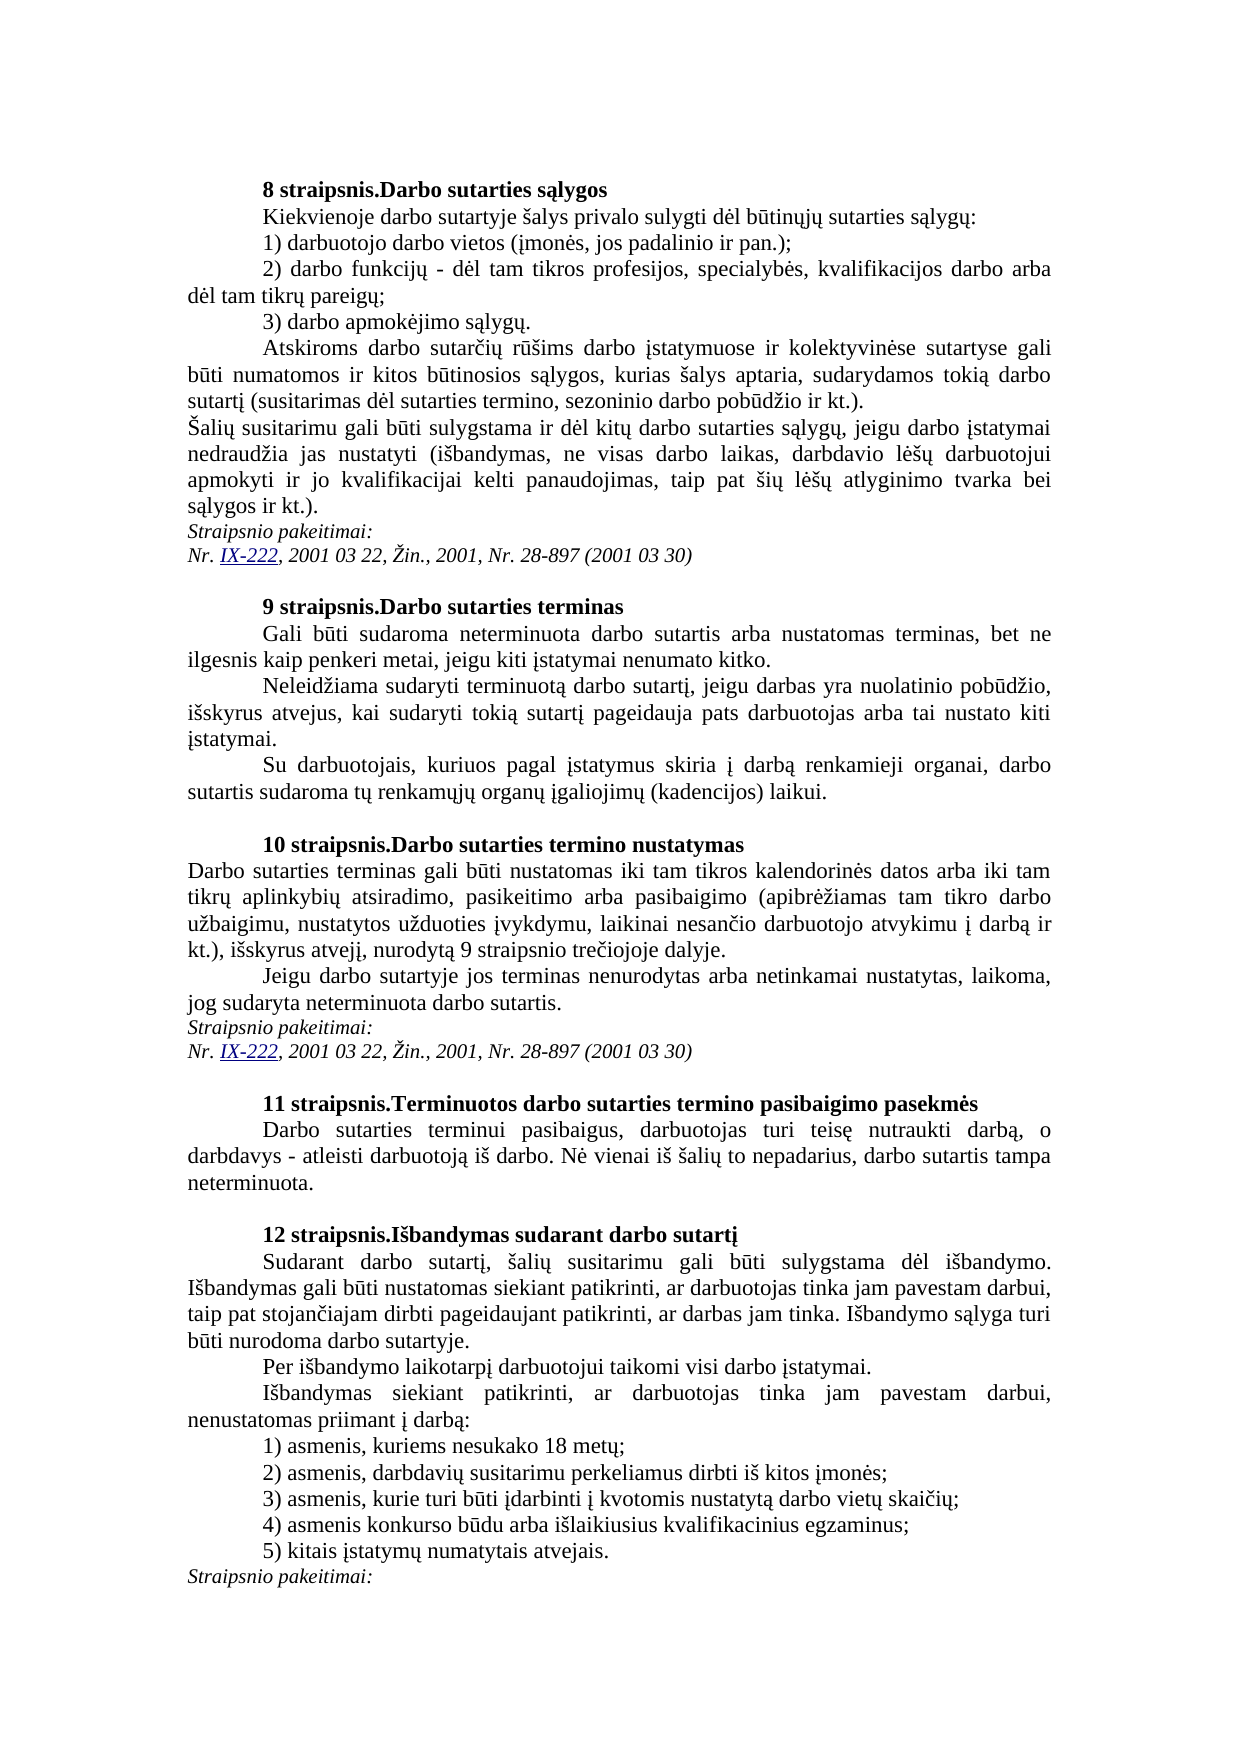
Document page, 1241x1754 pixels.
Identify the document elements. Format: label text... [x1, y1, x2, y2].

text 10 straipsnis.Darbo sutarties termino nustatymas [187, 831, 1053, 857]
text 11 straipsnis.Terminuotos darbo sutarties termino pasibaigimo pasekmės [187, 1089, 1053, 1116]
text 4) asmenis konkurso būdu arba išlaikiusius kvalifikacinius egzaminus; [187, 1511, 1053, 1538]
text Šalių susitarimu gali būti sulygstama ir dėl kitų darbo sutarties sąlygų, jeigu darbo įstatymai nedraudžia jas nustatyti (išbandymas, ne visas darbo laikas, darbdavio lėšų darbuotojui apmokyti ir jo kvalifikacijai kelti panaudojimas, taip pat šių lėšų atlyginimo tvarka bei sąlygos ir kt.). [187, 413, 1053, 519]
text Nr. IX-222, 2001 03 22, Žin., 2001, Nr. 28-897 (2001 03 30) [187, 543, 1053, 567]
text 8 straipsnis.Darbo sutarties sąlygos [187, 176, 1053, 203]
text Straipsnio pakeitimai: [187, 1564, 1053, 1588]
text 2) asmenis, darbdavių susitarimu perkeliamus dirbti iš kitos įmonės; [187, 1458, 1053, 1485]
text Atskiroms darbo sutarčių rūšims darbo įstatymuose ir kolektyvinėse sutartyse gali būti numatomos ir kitos būtinosios sąlygos, kurias šalys aptaria, sudarydamos tokią darbo sutartį (susitarimas dėl sutarties termino, sezoninio darbo pobūdžio ir kt.). [187, 334, 1053, 413]
text Nr. IX-222, 2001 03 22, Žin., 2001, Nr. 28-897 (2001 03 30) [187, 1039, 1053, 1063]
text 2) darbo funkcijų - dėl tam tikros profesijos, specialybės, kvalifikacijos darbo arba dėl tam tikrų pareigų; [187, 255, 1053, 308]
text Su darbuotojais, kuriuos pagal įstatymus skiria į darbą renkamieji organai, darbo sutartis sudaroma tų renkamųjų organų įgaliojimų (kadencijos) laikui. [187, 752, 1053, 804]
text 5) kitais įstatymų numatytais atvejais. [187, 1538, 1053, 1564]
text 12 straipsnis.Išbandymas sudarant darbo sutartį [187, 1221, 1053, 1248]
text 1) asmenis, kuriems nesukako 18 metų; [187, 1432, 1053, 1458]
text Straipsnio pakeitimai: [187, 519, 1053, 543]
text Per išbandymo laikotarpį darbuotojui taikomi visi darbo įstatymai. [187, 1353, 1053, 1379]
text 1) darbuotojo darbo vietos (įmonės, jos padalinio ir pan.); [187, 229, 1053, 255]
text Sudarant darbo sutartį, šalių susitarimu gali būti sulygstama dėl išbandymo. Išbandymas gali būti nustatomas siekiant patikrinti, ar darbuotojas tinka jam pavestam darbui, taip pat stojančiajam dirbti pageidaujant patikrinti, ar darbas jam tinka. Išbandymo sąlyga turi būti nurodoma darbo sutartyje. [187, 1248, 1053, 1353]
text Kiekvienoje darbo sutartyje šalys privalo sulygti dėl būtinųjų sutarties sąlygų: [187, 203, 1053, 229]
text Išbandymas siekiant patikrinti, ar darbuotojas tinka jam pavestam darbui, nenustatomas priimant į darbą: [187, 1379, 1053, 1432]
text Darbo sutarties terminas gali būti nustatomas iki tam tikros kalendorinės datos arba iki tam tikrų aplinkybių atsiradimo, pasikeitimo arba pasibaigimo (apibrėžiamas tam tikro darbo užbaigimu, nustatytos užduoties įvykdymu, laikinai nesančio darbuotojo atvykimu į darbą ir kt.), išskyrus atvejį, nurodytą 9 straipsnio trečiojoje dalyje. [187, 857, 1053, 962]
text Jeigu darbo sutartyje jos terminas nenurodytas arba netinkamai nustatytas, laikoma, jog sudaryta neterminuota darbo sutartis. [187, 962, 1053, 1015]
text 3) asmenis, kurie turi būti įdarbinti į kvotomis nustatytą darbo vietų skaičių; [187, 1485, 1053, 1511]
text 3) darbo apmokėjimo sąlygų. [187, 308, 1053, 334]
text Straipsnio pakeitimai: [187, 1015, 1053, 1039]
text Gali būti sudaroma neterminuota darbo sutartis arba nustatomas terminas, bet ne ilgesnis kaip penkeri metai, jeigu kiti įstatymai nenumato kitko. [187, 620, 1053, 672]
text Neleidžiama sudaryti terminuotą darbo sutartį, jeigu darbas yra nuolatinio pobūdžio, išskyrus atvejus, kai sudaryti tokią sutartį pageidauja pats darbuotojas arba tai nustato kiti įstatymai. [187, 672, 1053, 752]
text Darbo sutarties terminui pasibaigus, darbuotojas turi teisę nutraukti darbą, o darbdavys - atleisti darbuotoją iš darbo. Nė vienai iš šalių to nepadarius, darbo sutartis tampa neterminuota. [187, 1116, 1053, 1195]
text 9 straipsnis.Darbo sutarties terminas [187, 593, 1053, 620]
